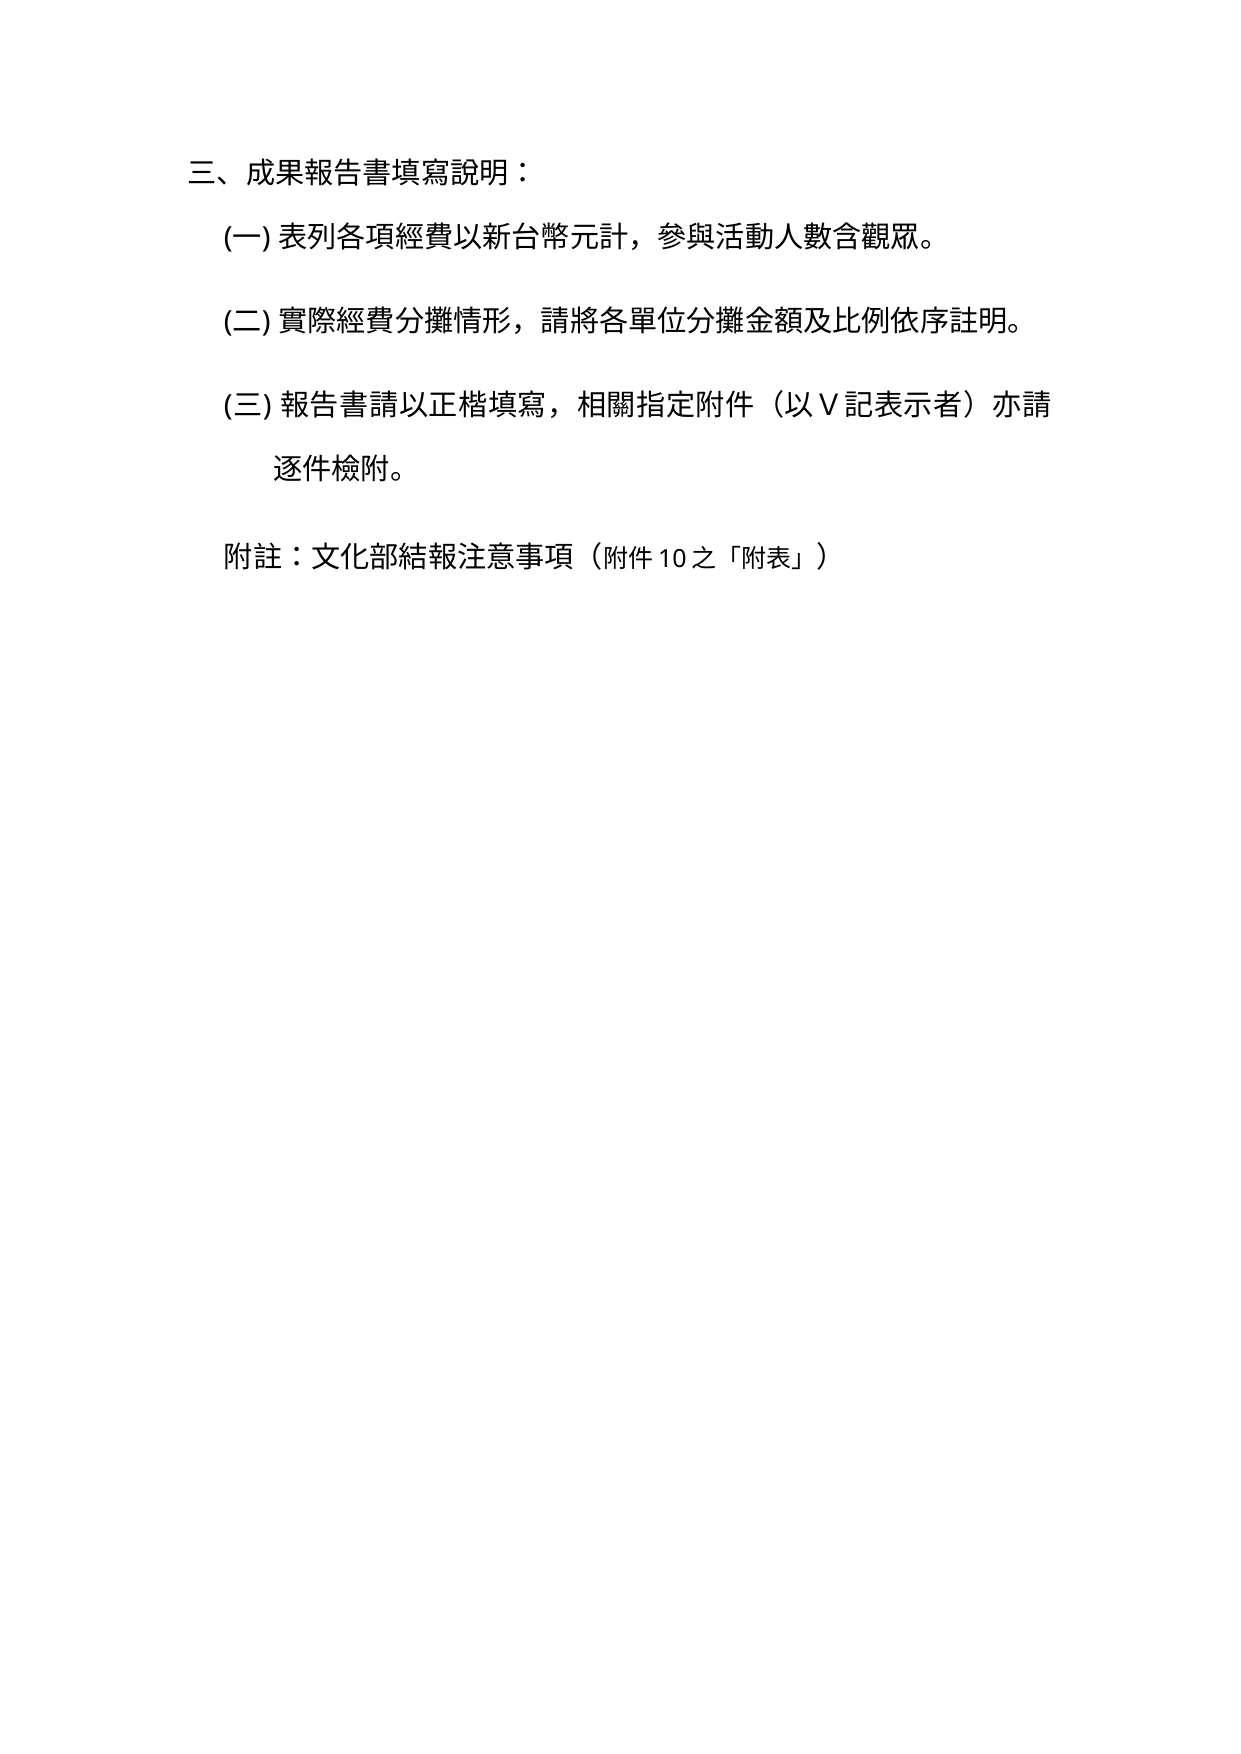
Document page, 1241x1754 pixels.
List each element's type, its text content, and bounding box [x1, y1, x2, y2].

text (一) 表列各項經費以新台幣元計，參與活動人數含觀眾。 [224, 213, 1053, 256]
text (三) 報告書請以正楷填寫，相關指定附件（以Ｖ記表示者）亦請逐件檢附。 [224, 382, 1053, 488]
text (二) 實際經費分攤情形，請將各單位分攤金額及比例依序註明。 [224, 297, 1053, 340]
text 三、成果報告書填寫說明： [187, 150, 1053, 192]
text 附註：文化部結報注意事項（附件10之「附表」） [224, 534, 1053, 576]
